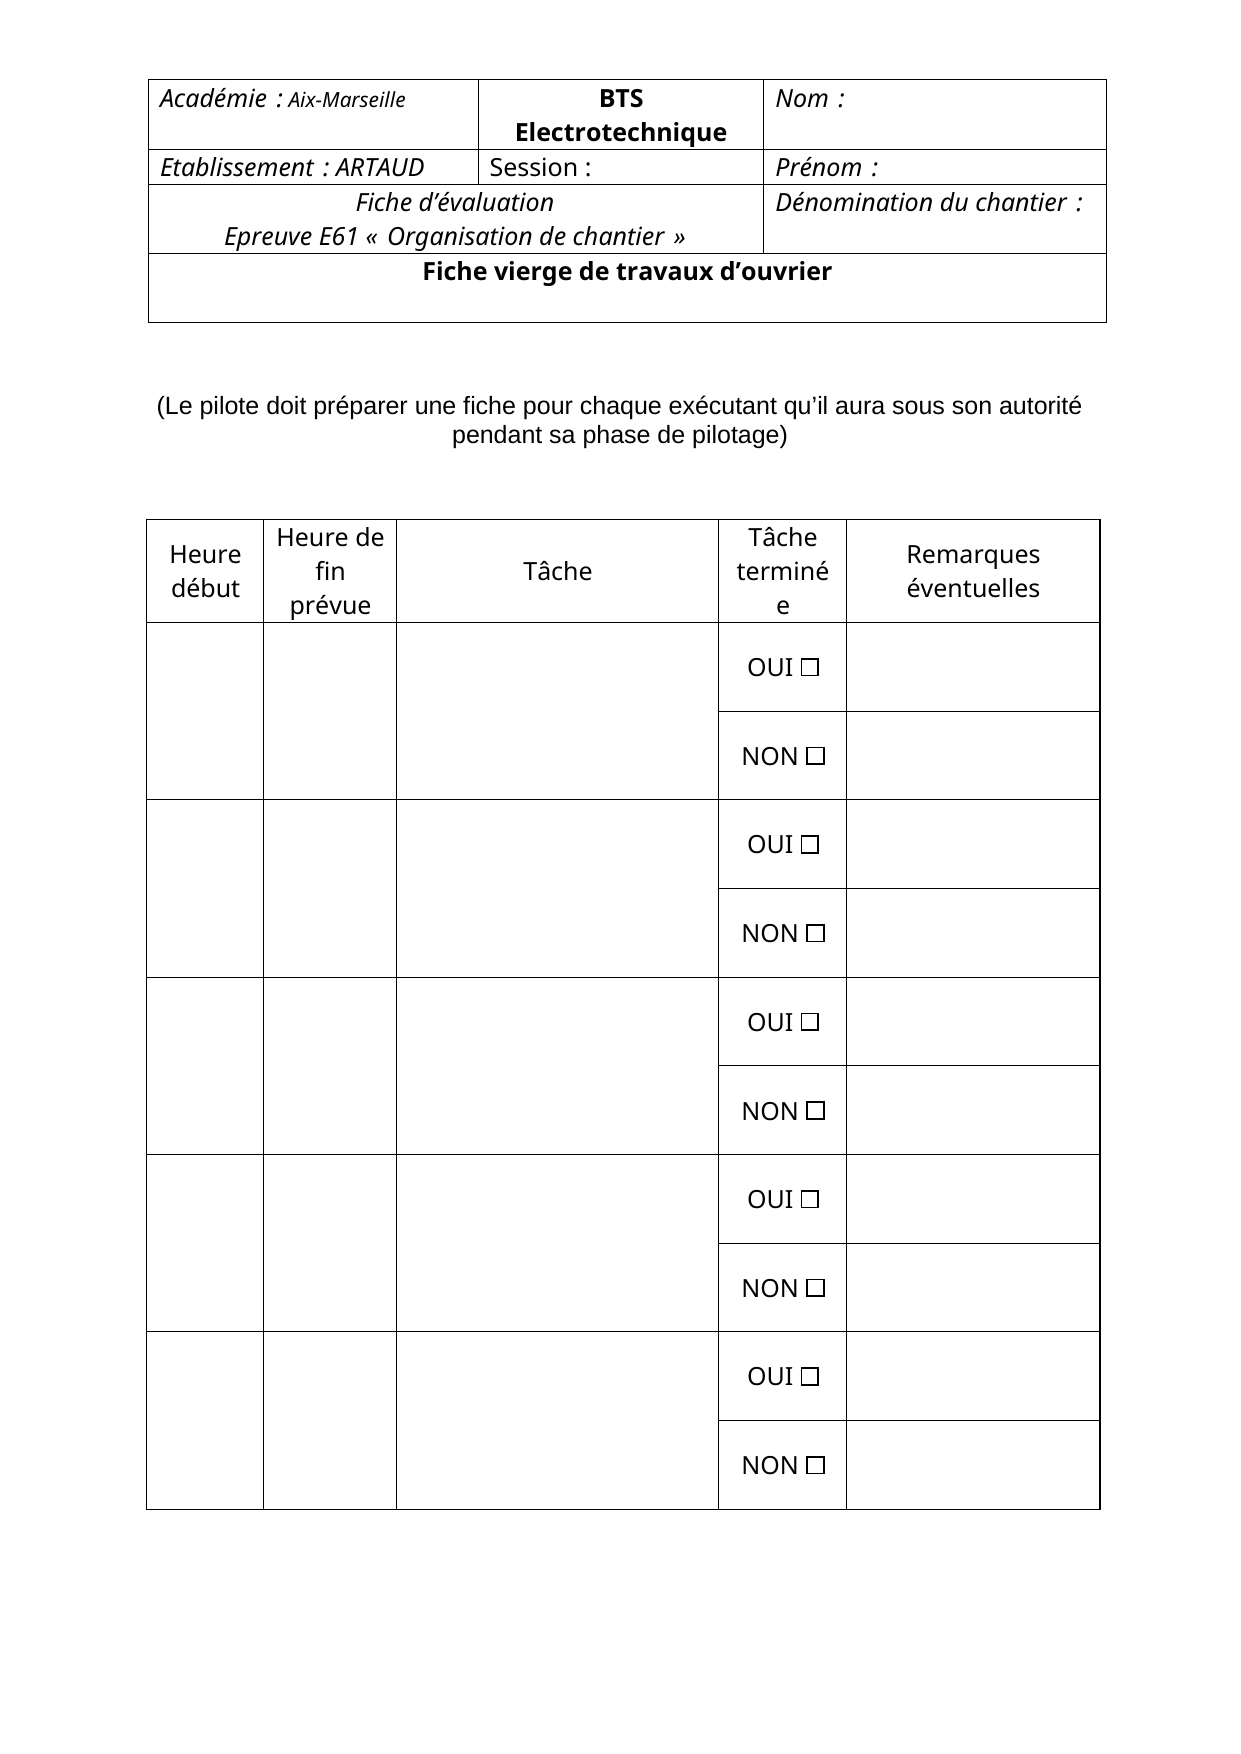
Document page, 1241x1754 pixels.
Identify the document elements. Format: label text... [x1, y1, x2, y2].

table_cell [264, 800, 396, 977]
table_header [847, 800, 1099, 888]
text (Le pilote doit préparer une fiche pour chaque exécutant qu’il aura sous son autorité pendant sa phase de pilotage) [148, 391, 1092, 448]
table_header Nom : [764, 80, 1106, 148]
table_cell [264, 1332, 396, 1508]
table_header [847, 978, 1099, 1065]
table_header OUI [719, 623, 846, 711]
table_cell [264, 1155, 396, 1331]
table_header [847, 1332, 1099, 1420]
table_cell [847, 889, 1099, 977]
table_cell [397, 1332, 718, 1508]
table_cell NON [719, 1421, 846, 1508]
table_cell [397, 623, 718, 799]
table_cell [147, 1332, 263, 1508]
table_header Remarques éventuelles [847, 520, 1099, 622]
table_header Tâche [397, 520, 718, 622]
table_cell Etablissement : ARTAUD [149, 150, 478, 183]
table_cell [264, 623, 396, 799]
table_cell Dénomination du chantier : [764, 185, 1106, 253]
table_header Heure début [147, 520, 263, 622]
table_header Heure de fin prévue [264, 520, 396, 622]
table_cell [847, 1244, 1099, 1331]
table_header OUI [719, 1332, 846, 1420]
table_header BTS Electrotechnique [479, 80, 763, 148]
table_cell NON [719, 889, 846, 977]
table_cell [147, 1155, 263, 1331]
table_cell Fiche vierge de travaux d’ouvrier [149, 254, 1106, 322]
table_cell NON [719, 1066, 846, 1154]
table_header OUI [719, 978, 846, 1065]
table_cell [847, 712, 1099, 799]
table_cell [147, 623, 263, 799]
table_cell [847, 1066, 1099, 1154]
table_cell [264, 978, 396, 1154]
table_cell NON [719, 712, 846, 799]
table_cell [397, 800, 718, 977]
table_header OUI [719, 800, 846, 888]
table_cell Prénom : [764, 150, 1106, 183]
table_header [847, 623, 1099, 711]
table_header Tâche terminée [719, 520, 846, 622]
table_cell [147, 800, 263, 977]
table_cell [847, 1421, 1099, 1508]
table_cell NON [719, 1244, 846, 1331]
table_cell [147, 978, 263, 1154]
table_header OUI [719, 1155, 846, 1243]
table_cell [397, 1155, 718, 1331]
table_cell Fiche d’évaluation Epreuve E61 « Organisation de chantier » [149, 185, 763, 253]
table_header [847, 1155, 1099, 1243]
table_header Académie : Aix-Marseille [149, 80, 478, 148]
table_cell Session : [479, 150, 763, 183]
table_cell [397, 978, 718, 1154]
